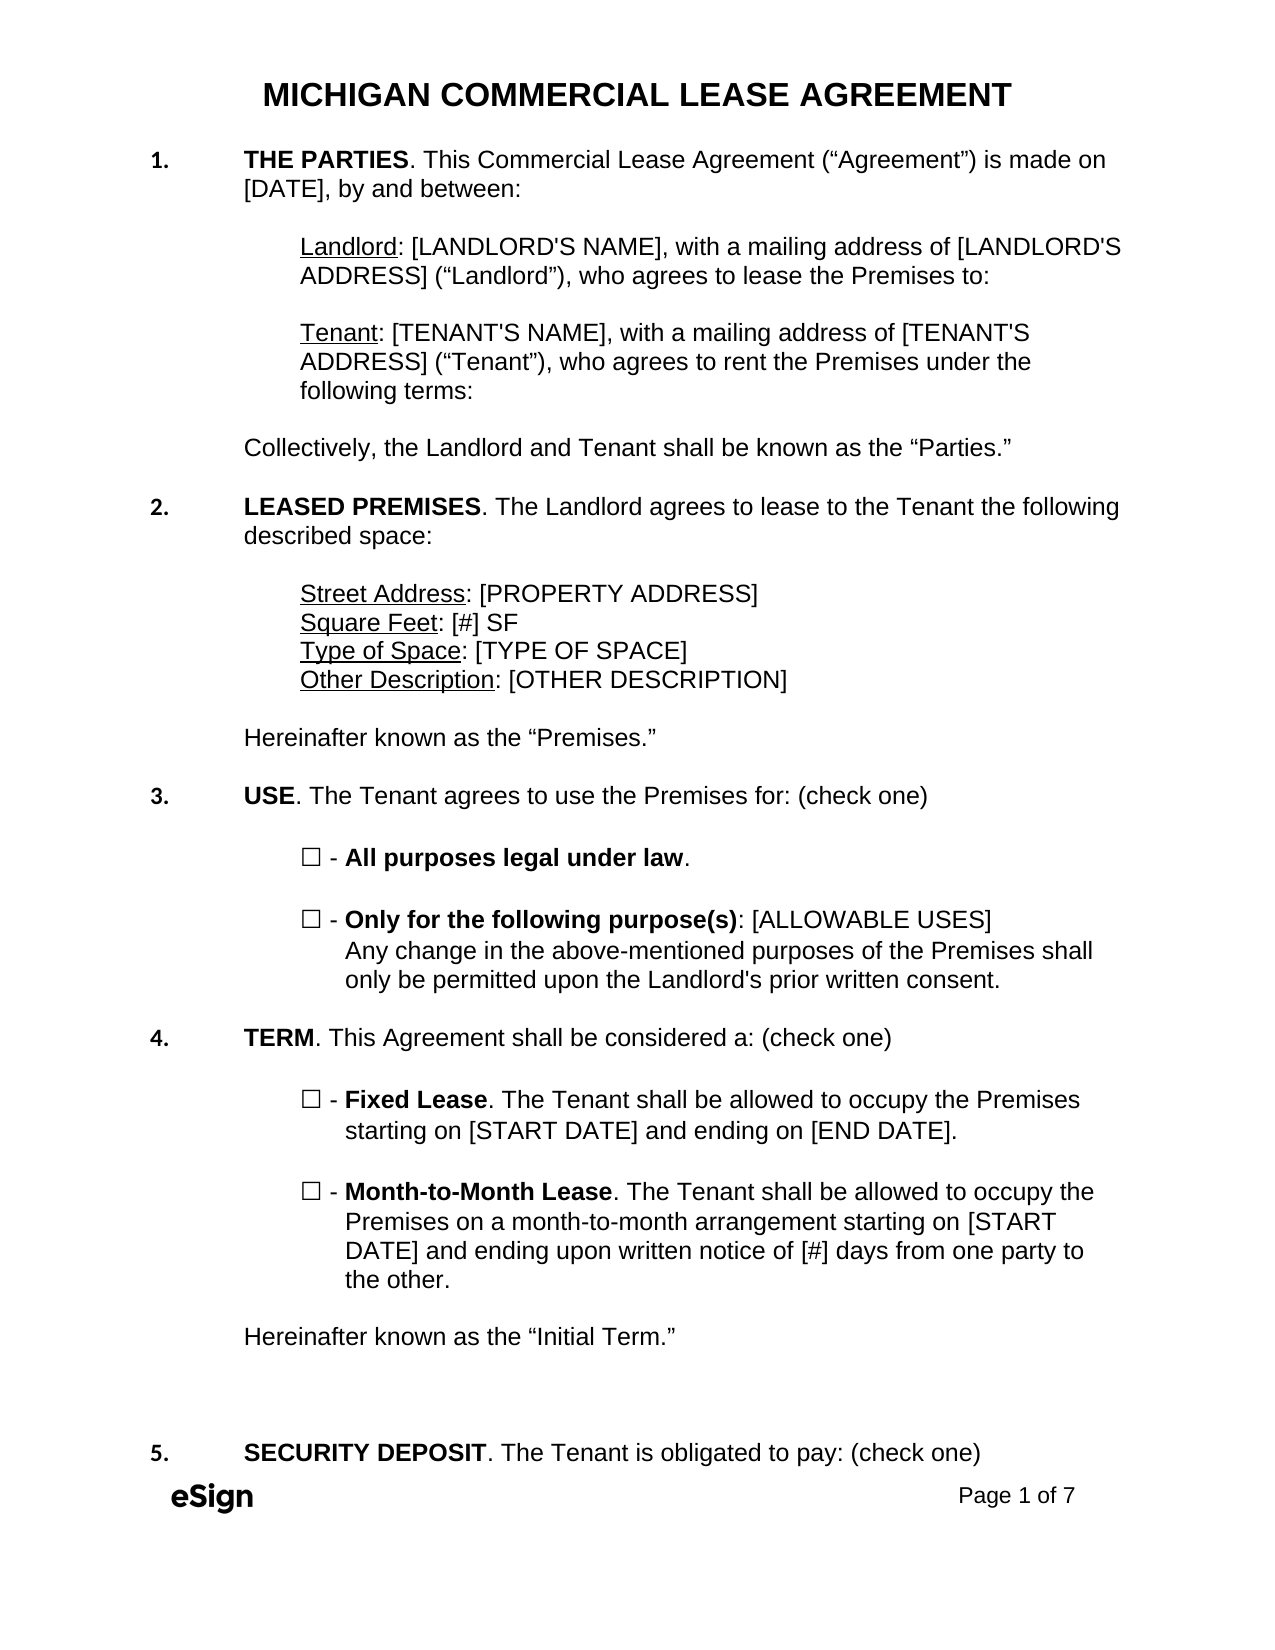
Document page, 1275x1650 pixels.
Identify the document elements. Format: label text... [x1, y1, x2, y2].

text Any change in the above-mentioned purposes of the Premises shall only be permitted upon the Landlord's prior written consent. [345, 936, 1125, 994]
list USE. The Tenant agrees to use the Premises for: (check one) [150, 780, 1125, 811]
text Type of Space: [TYPE OF SPACE] [300, 636, 1125, 665]
text ☐ - All purposes legal under law. [300, 839, 1125, 873]
text Street Address: [PROPERTY ADDRESS] [300, 579, 1125, 607]
text Landlord: [LANDLORD'S NAME], with a mailing address of [LANDLORD'S ADDRESS] (“Landlord”), who agrees to lease the Premises to: [300, 232, 1125, 289]
text Premises on a month-to-month arrangement starting on [START DATE] and ending upon written notice of [#] days from one party to the other. [345, 1207, 1125, 1293]
text starting on [START DATE] and ending on [END DATE]. [345, 1116, 1125, 1144]
text ☐ - Fixed Lease. The Tenant shall be allowed to occupy the Premises [300, 1082, 1125, 1116]
text Tenant: [TENANT'S NAME], with a mailing address of [TENANT'S ADDRESS] (“Tenant”), who agrees to rent the Premises under the following terms: [300, 318, 1125, 404]
text Collectively, the Landlord and Tenant shall be known as the “Parties.” [244, 433, 1125, 462]
list LEASED PREMISES. The Landlord agrees to lease to the Tenant the following described space: [150, 491, 1125, 550]
text Hereinafter known as the “Initial Term.” [244, 1322, 1125, 1380]
text Square Feet: [#] SF [300, 607, 1125, 636]
list THE PARTIES. This Commercial Lease Agreement (“Agreement”) is made on [DATE], by and between: [150, 144, 1125, 203]
list SECURITY DEPOSIT. The Tenant is obligated to pay: (check one) [150, 1437, 1125, 1468]
text ☐ - Only for the following purpose(s): [ALLOWABLE USES] [300, 902, 1125, 936]
text ☐ - Month-to-Month Lease. The Tenant shall be allowed to occupy the [300, 1173, 1125, 1207]
text Hereinafter known as the “Premises.” [244, 722, 1125, 751]
text Other Description: [OTHER DESCRIPTION] [300, 665, 1125, 694]
list TERM. This Agreement shall be considered a: (check one) [150, 1022, 1125, 1053]
text MICHIGAN COMMERCIAL LEASE AGREEMENT [150, 75, 1125, 113]
